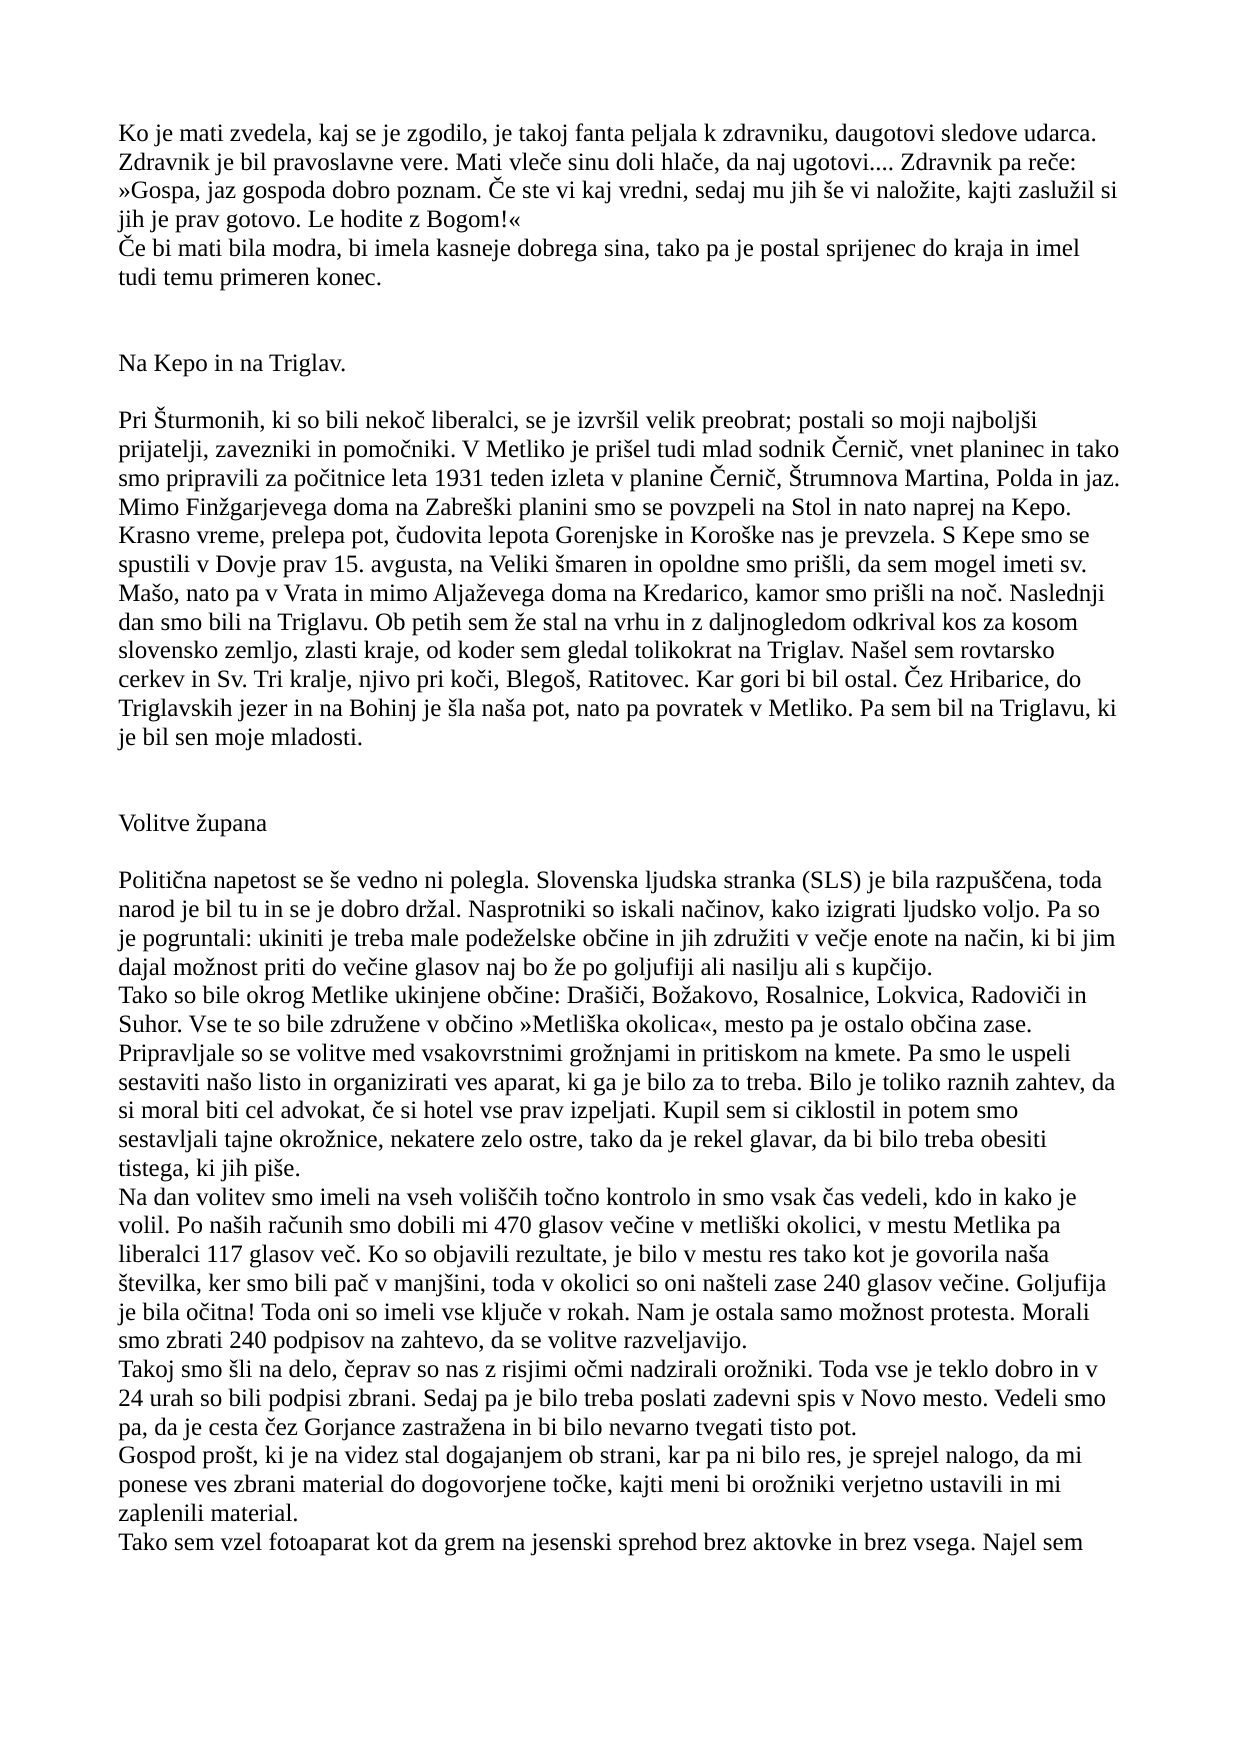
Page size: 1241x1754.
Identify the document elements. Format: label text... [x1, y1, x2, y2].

text Na Kepo in na Triglav. [118, 348, 1122, 377]
text Tako so bile okrog Metlike ukinjene občine: Drašiči, Božakovo, Rosalnice, Lokvica, Radoviči in Suhor. Vse te so bile združene v občino »Metliška okolica«, mesto pa je ostalo občina zase. [118, 981, 1122, 1038]
text Pri Šturmonih, ki so bili nekoč liberalci, se je izvršil velik preobrat; postali so moji najboljši prijatelji, zavezniki in pomočniki. V Metliko je prišel tudi mlad sodnik Černič, vnet planinec in tako smo pripravili za počitnice leta 1931 teden izleta v planine Černič, Štrumnova Martina, Polda in jaz. [118, 406, 1122, 492]
text Tako sem vzel fotoaparat kot da grem na jesenski sprehod brez aktovke in brez vsega. Najel sem [118, 1527, 1122, 1556]
text Ko je mati zvedela, kaj se je zgodilo, je takoj fanta peljala k zdravniku, daugotovi sledove udarca. Zdravnik je bil pravoslavne vere. Mati vleče sinu doli hlače, da naj ugotovi.... Zdravnik pa reče: »Gospa, jaz gospoda dobro poznam. Če ste vi kaj vredni, sedaj mu jih še vi naložite, kajti zaslužil si jih je prav gotovo. Le hodite z Bogom!« [118, 118, 1122, 233]
text Takoj smo šli na delo, čeprav so nas z risjimi očmi nadzirali orožniki. Toda vse je teklo dobro in v 24 urah so bili podpisi zbrani. Sedaj pa je bilo treba poslati zadevni spis v Novo mesto. Vedeli smo pa, da je cesta čez Gorjance zastražena in bi bilo nevarno tvegati tisto pot. [118, 1354, 1122, 1441]
text Če bi mati bila modra, bi imela kasneje dobrega sina, tako pa je postal sprijenec do kraja in imel tudi temu primeren konec. [118, 233, 1122, 291]
text Volitve župana [118, 808, 1122, 837]
text Na dan volitev smo imeli na vseh voliščih točno kontrolo in smo vsak čas vedeli, kdo in kako je volil. Po naših računih smo dobili mi 470 glasov večine v metliški okolici, v mestu Metlika pa liberalci 117 glasov več. Ko so objavili rezultate, je bilo v mestu res tako kot je govorila naša številka, ker smo bili pač v manjšini, toda v okolici so oni našteli zase 240 glasov večine. Goljufija je bila očitna! Toda oni so imeli vse ključe v rokah. Nam je ostala samo možnost protesta. Morali smo zbrati 240 podpisov na zahtevo, da se volitve razveljavijo. [118, 1182, 1122, 1354]
text Politična napetost se še vedno ni polegla. Slovenska ljudska stranka (SLS) je bila razpuščena, toda narod je bil tu in se je dobro držal. Nasprotniki so iskali načinov, kako izigrati ljudsko voljo. Pa so je pogruntali: ukiniti je treba male podeželske občine in jih združiti v večje enote na način, ki bi jim dajal možnost priti do večine glasov naj bo že po goljufiji ali nasilju ali s kupčijo. [118, 866, 1122, 981]
text Mimo Finžgarjevega doma na Zabreški planini smo se povzpeli na Stol in nato naprej na Kepo. Krasno vreme, prelepa pot, čudovita lepota Gorenjske in Koroške nas je prevzela. S Kepe smo se spustili v Dovje prav 15. avgusta, na Veliki šmaren in opoldne smo prišli, da sem mogel imeti sv. Mašo, nato pa v Vrata in mimo Aljaževega doma na Kredarico, kamor smo prišli na noč. Naslednji dan smo bili na Triglavu. Ob petih sem že stal na vrhu in z daljnogledom odkrival kos za kosom slovensko zemljo, zlasti kraje, od koder sem gledal tolikokrat na Triglav. Našel sem rovtarsko cerkev in Sv. Tri kralje, njivo pri koči, Blegoš, Ratitovec. Kar gori bi bil ostal. Čez Hribarice, do Triglavskih jezer in na Bohinj je šla naša pot, nato pa povratek v Metliko. Pa sem bil na Triglavu, ki je bil sen moje mladosti. [118, 492, 1122, 751]
text Pripravljale so se volitve med vsakovrstnimi grožnjami in pritiskom na kmete. Pa smo le uspeli sestaviti našo listo in organizirati ves aparat, ki ga je bilo za to treba. Bilo je toliko raznih zahtev, da si moral biti cel advokat, če si hotel vse prav izpeljati. Kupil sem si ciklostil in potem smo sestavljali tajne okrožnice, nekatere zelo ostre, tako da je rekel glavar, da bi bilo treba obesiti tistega, ki jih piše. [118, 1038, 1122, 1182]
text Gospod prošt, ki je na videz stal dogajanjem ob strani, kar pa ni bilo res, je sprejel nalogo, da mi ponese ves zbrani material do dogovorjene točke, kajti meni bi orožniki verjetno ustavili in mi zaplenili material. [118, 1441, 1122, 1527]
